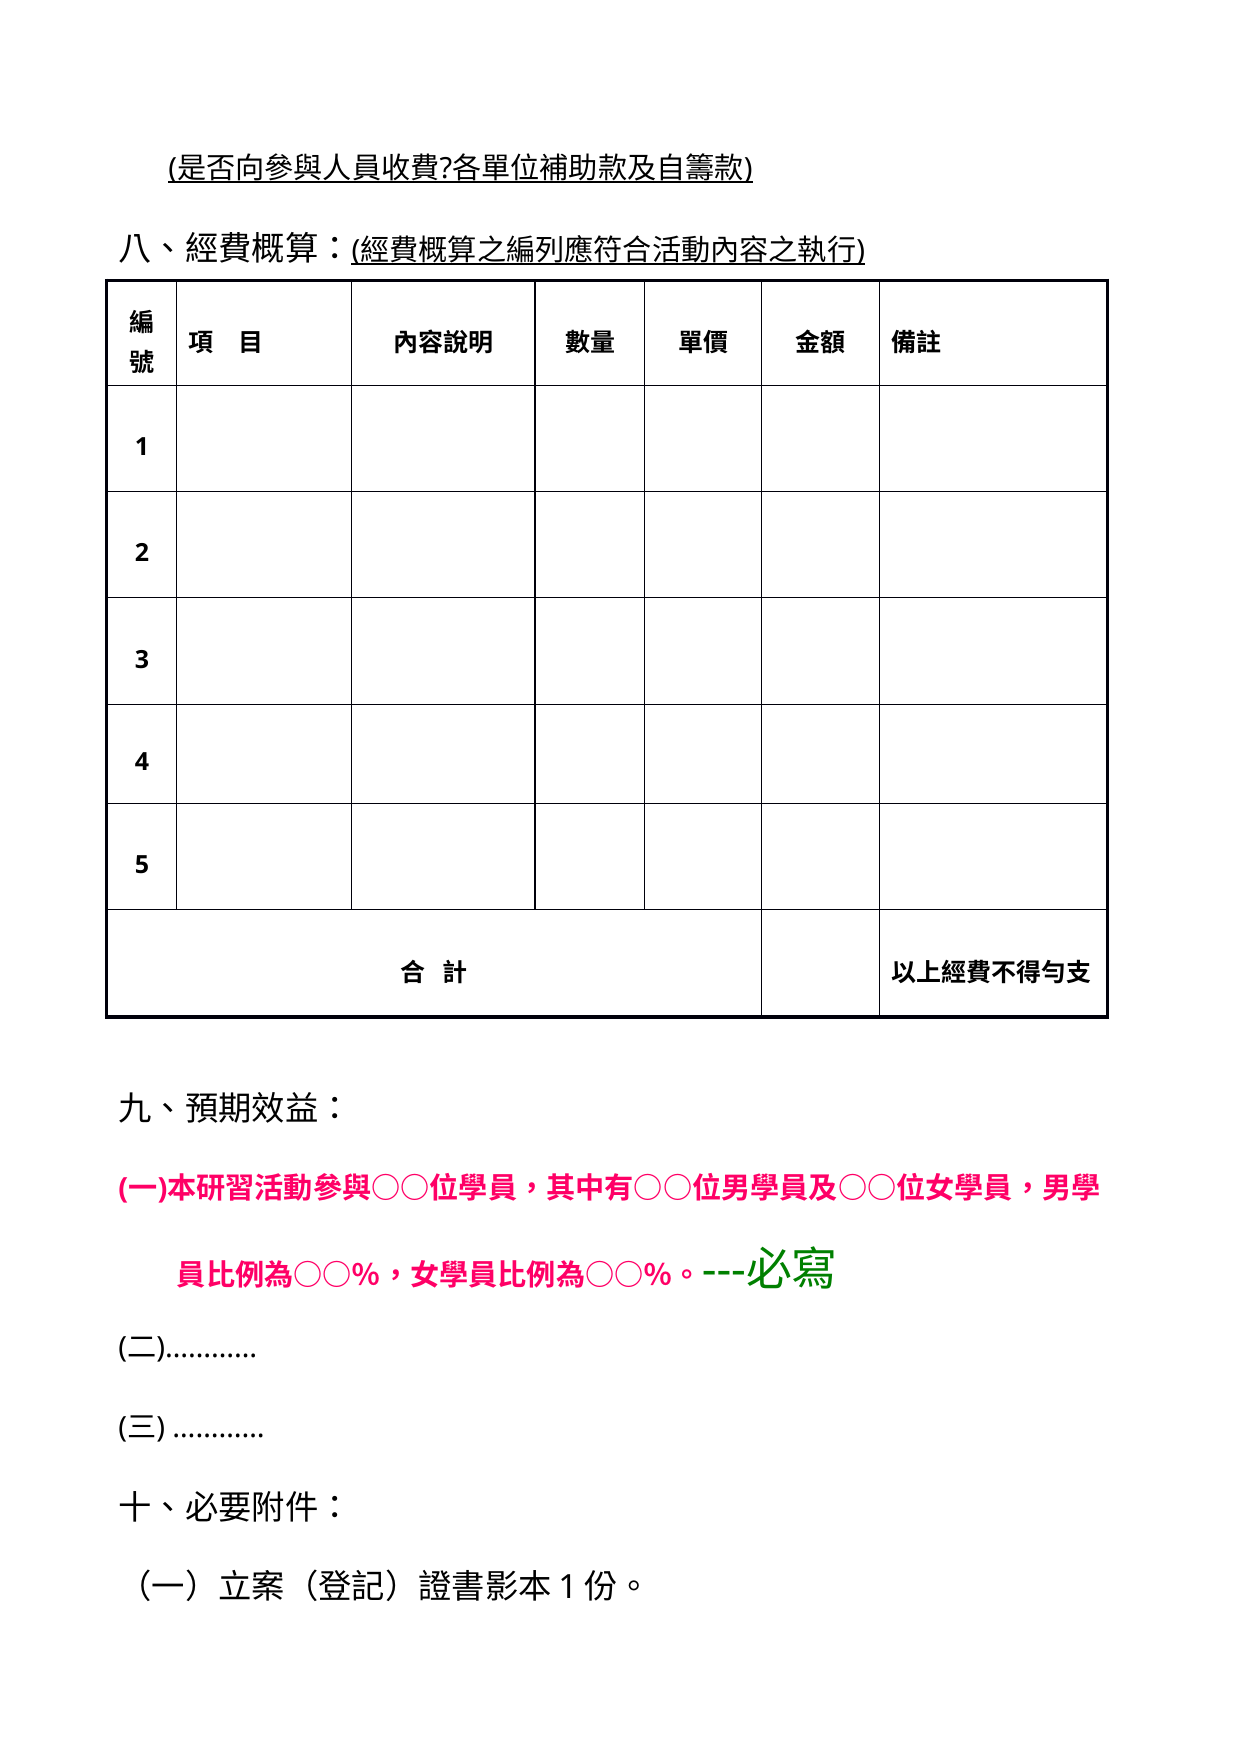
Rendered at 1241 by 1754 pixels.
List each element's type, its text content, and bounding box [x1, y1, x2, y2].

table_cell [352, 705, 534, 803]
table_cell [177, 386, 351, 491]
table_cell [762, 804, 879, 909]
text 九、預期效益： [118, 1058, 1122, 1138]
table_cell [880, 705, 1106, 803]
table_cell [880, 492, 1106, 597]
table_cell 3 [108, 598, 176, 703]
table_cell [880, 804, 1106, 909]
table_header 數量 [536, 282, 644, 385]
table_cell [177, 492, 351, 597]
table_cell [536, 804, 644, 909]
table_cell [352, 386, 534, 491]
text (是否向參與人員收費?各單位補助款及自籌款) [168, 119, 1122, 199]
table_cell [645, 598, 761, 703]
text (一)本研習活動參與○○位學員，其中有○○位男學員及○○位女學員，男學員比例為○○％，女學員比例為○○％。---必寫 [118, 1138, 1122, 1298]
table_cell [536, 492, 644, 597]
table_cell [880, 386, 1106, 491]
table_header 金額 [762, 282, 879, 385]
table_cell [645, 386, 761, 491]
table_cell [352, 492, 534, 597]
text 十、必要附件： [118, 1457, 1122, 1537]
table_cell 以上經費不得勻支 [880, 910, 1106, 1015]
text （一）立案（登記）證書影本1份。 [118, 1537, 1122, 1617]
table_cell [880, 598, 1106, 703]
table_cell [762, 492, 879, 597]
table_cell 4 [108, 705, 176, 803]
text 八、經費概算：(經費概算之編列應符合活動內容之執行) [118, 199, 1122, 278]
table_header 備註 [880, 282, 1106, 385]
table_cell [352, 804, 534, 909]
table_cell [645, 804, 761, 909]
table_cell [762, 910, 879, 1015]
table_cell [762, 386, 879, 491]
table_header 項 目 [177, 282, 351, 385]
table_header 單價 [645, 282, 761, 385]
table_cell 1 [108, 386, 176, 491]
table_cell [536, 705, 644, 803]
table_cell [645, 492, 761, 597]
table_cell 合 計 [108, 910, 761, 1015]
text (三) ………… [118, 1377, 1122, 1457]
text (二)………… [118, 1298, 1122, 1377]
table_cell [536, 386, 644, 491]
table_cell [762, 705, 879, 803]
table_cell [177, 598, 351, 703]
table_cell 5 [108, 804, 176, 909]
table_cell [177, 804, 351, 909]
table_cell [762, 598, 879, 703]
table_cell [352, 598, 534, 703]
table_cell 2 [108, 492, 176, 597]
table_cell [645, 705, 761, 803]
table_cell [536, 598, 644, 703]
table_cell [177, 705, 351, 803]
table_header 內容說明 [352, 282, 534, 385]
table_header 編號 [108, 282, 176, 385]
